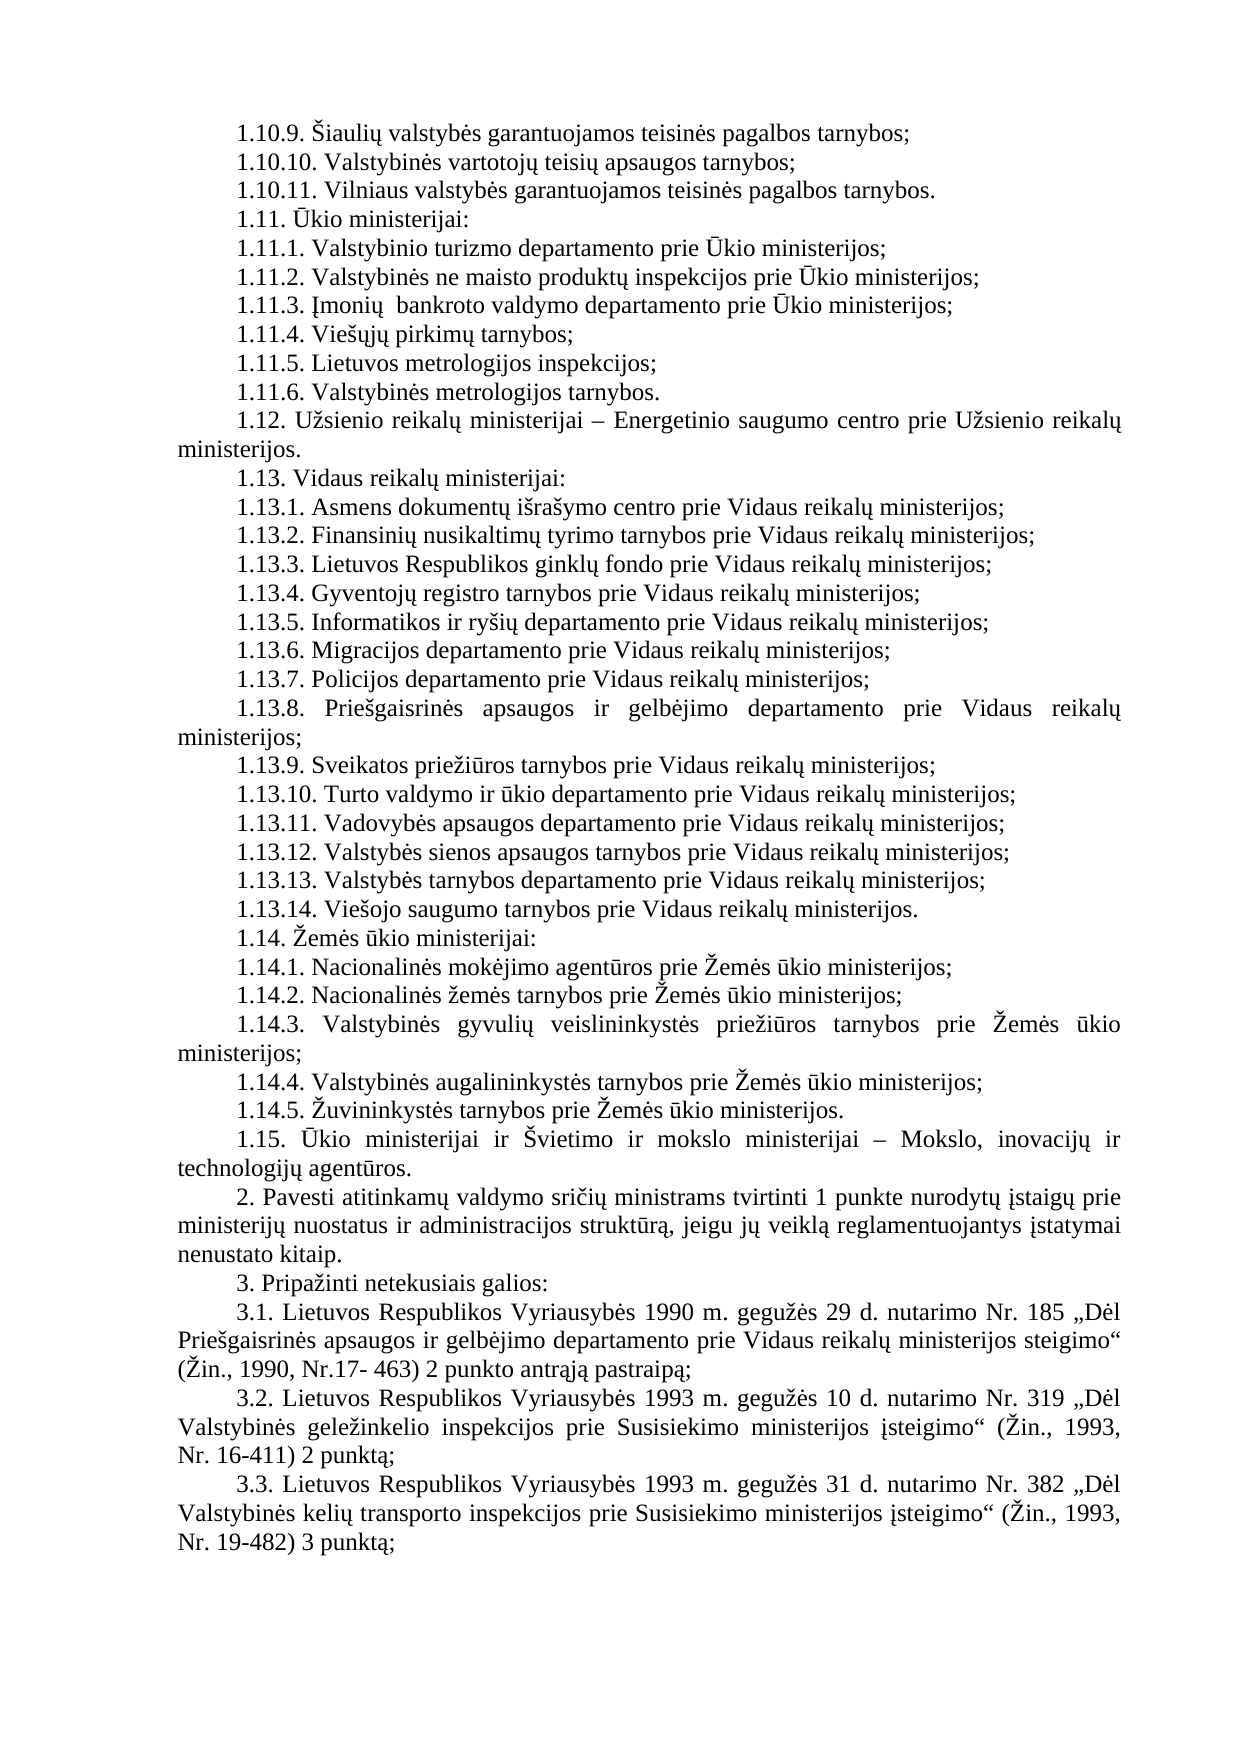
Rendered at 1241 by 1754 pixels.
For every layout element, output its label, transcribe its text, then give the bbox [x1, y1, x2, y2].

text 1.13.2. Finansinių nusikaltimų tyrimo tarnybos prie Vidaus reikalų ministerijos; [177, 521, 1122, 549]
text 1.11. Ūkio ministerijai: [177, 204, 1122, 233]
text 1.14.3. Valstybinės gyvulių veislininkystės priežiūros tarnybos prie Žemės ūkio ministerijos; [177, 1009, 1122, 1067]
text 1.14.5. Žuvininkystės tarnybos prie Žemės ūkio ministerijos. [177, 1096, 1122, 1124]
text 1.15. Ūkio ministerijai ir Švietimo ir mokslo ministerijai – Mokslo, inovacijų ir technologijų agentūros. [177, 1124, 1122, 1182]
text 3.1. Lietuvos Respublikos Vyriausybės 1990 m. gegužės 29 d. nutarimo Nr. 185 „Dėl Priešgaisrinės apsaugos ir gelbėjimo departamento prie Vidaus reikalų ministerijos steigimo“ (Žin., 1990, Nr.17- 463) 2 punkto antrąją pastraipą; [177, 1297, 1122, 1383]
text 1.13.9. Sveikatos priežiūros tarnybos prie Vidaus reikalų ministerijos; [177, 751, 1122, 779]
text 1.12. Užsienio reikalų ministerijai – Energetinio saugumo centro prie Užsienio reikalų ministerijos. [177, 406, 1122, 463]
text 1.13.5. Informatikos ir ryšių departamento prie Vidaus reikalų ministerijos; [177, 607, 1122, 636]
text 1.13.3. Lietuvos Respublikos ginklų fondo prie Vidaus reikalų ministerijos; [177, 549, 1122, 578]
text 1.13.12. Valstybės sienos apsaugos tarnybos prie Vidaus reikalų ministerijos; [177, 837, 1122, 866]
text 1.13. Vidaus reikalų ministerijai: [177, 463, 1122, 492]
text 3. Pripažinti netekusiais galios: [177, 1268, 1122, 1297]
text 1.11.4. Viešųjų pirkimų tarnybos; [177, 319, 1122, 348]
text 1.11.5. Lietuvos metrologijos inspekcijos; [177, 348, 1122, 377]
text 3.3. Lietuvos Respublikos Vyriausybės 1993 m. gegužės 31 d. nutarimo Nr. 382 „Dėl Valstybinės kelių transporto inspekcijos prie Susisiekimo ministerijos įsteigimo“ (Žin., 1993, Nr. 19-482) 3 punktą; [177, 1469, 1122, 1556]
text 1.13.4. Gyventojų registro tarnybos prie Vidaus reikalų ministerijos; [177, 578, 1122, 607]
text 1.11.2. Valstybinės ne maisto produktų inspekcijos prie Ūkio ministerijos; [177, 262, 1122, 291]
text 1.14.4. Valstybinės augalininkystės tarnybos prie Žemės ūkio ministerijos; [177, 1067, 1122, 1096]
text 1.13.10. Turto valdymo ir ūkio departamento prie Vidaus reikalų ministerijos; [177, 779, 1122, 808]
text 1.13.11. Vadovybės apsaugos departamento prie Vidaus reikalų ministerijos; [177, 808, 1122, 837]
text 1.13.14. Viešojo saugumo tarnybos prie Vidaus reikalų ministerijos. [177, 894, 1122, 923]
text 1.14.2. Nacionalinės žemės tarnybos prie Žemės ūkio ministerijos; [177, 981, 1122, 1009]
text 1.13.1. Asmens dokumentų išrašymo centro prie Vidaus reikalų ministerijos; [177, 492, 1122, 521]
text 1.13.8. Priešgaisrinės apsaugos ir gelbėjimo departamento prie Vidaus reikalų ministerijos; [177, 693, 1122, 751]
text 1.13.6. Migracijos departamento prie Vidaus reikalų ministerijos; [177, 636, 1122, 664]
text 1.11.6. Valstybinės metrologijos tarnybos. [177, 377, 1122, 406]
text 1.14.1. Nacionalinės mokėjimo agentūros prie Žemės ūkio ministerijos; [177, 952, 1122, 981]
text 2. Pavesti atitinkamų valdymo sričių ministrams tvirtinti 1 punkte nurodytų įstaigų prie ministerijų nuostatus ir administracijos struktūrą, jeigu jų veiklą reglamentuojantys įstatymai nenustato kitaip. [177, 1182, 1122, 1268]
text 1.10.11. Vilniaus valstybės garantuojamos teisinės pagalbos tarnybos. [177, 176, 1122, 204]
text 1.13.7. Policijos departamento prie Vidaus reikalų ministerijos; [177, 664, 1122, 693]
text 1.10.10. Valstybinės vartotojų teisių apsaugos tarnybos; [177, 147, 1122, 176]
text 1.13.13. Valstybės tarnybos departamento prie Vidaus reikalų ministerijos; [177, 866, 1122, 894]
text 1.11.3. Įmonių bankroto valdymo departamento prie Ūkio ministerijos; [177, 291, 1122, 319]
text 3.2. Lietuvos Respublikos Vyriausybės 1993 m. gegužės 10 d. nutarimo Nr. 319 „Dėl Valstybinės geležinkelio inspekcijos prie Susisiekimo ministerijos įsteigimo“ (Žin., 1993, Nr. 16-411) 2 punktą; [177, 1383, 1122, 1469]
text 1.14. Žemės ūkio ministerijai: [177, 923, 1122, 952]
text 1.10.9. Šiaulių valstybės garantuojamos teisinės pagalbos tarnybos; [177, 118, 1122, 147]
text 1.11.1. Valstybinio turizmo departamento prie Ūkio ministerijos; [177, 233, 1122, 262]
